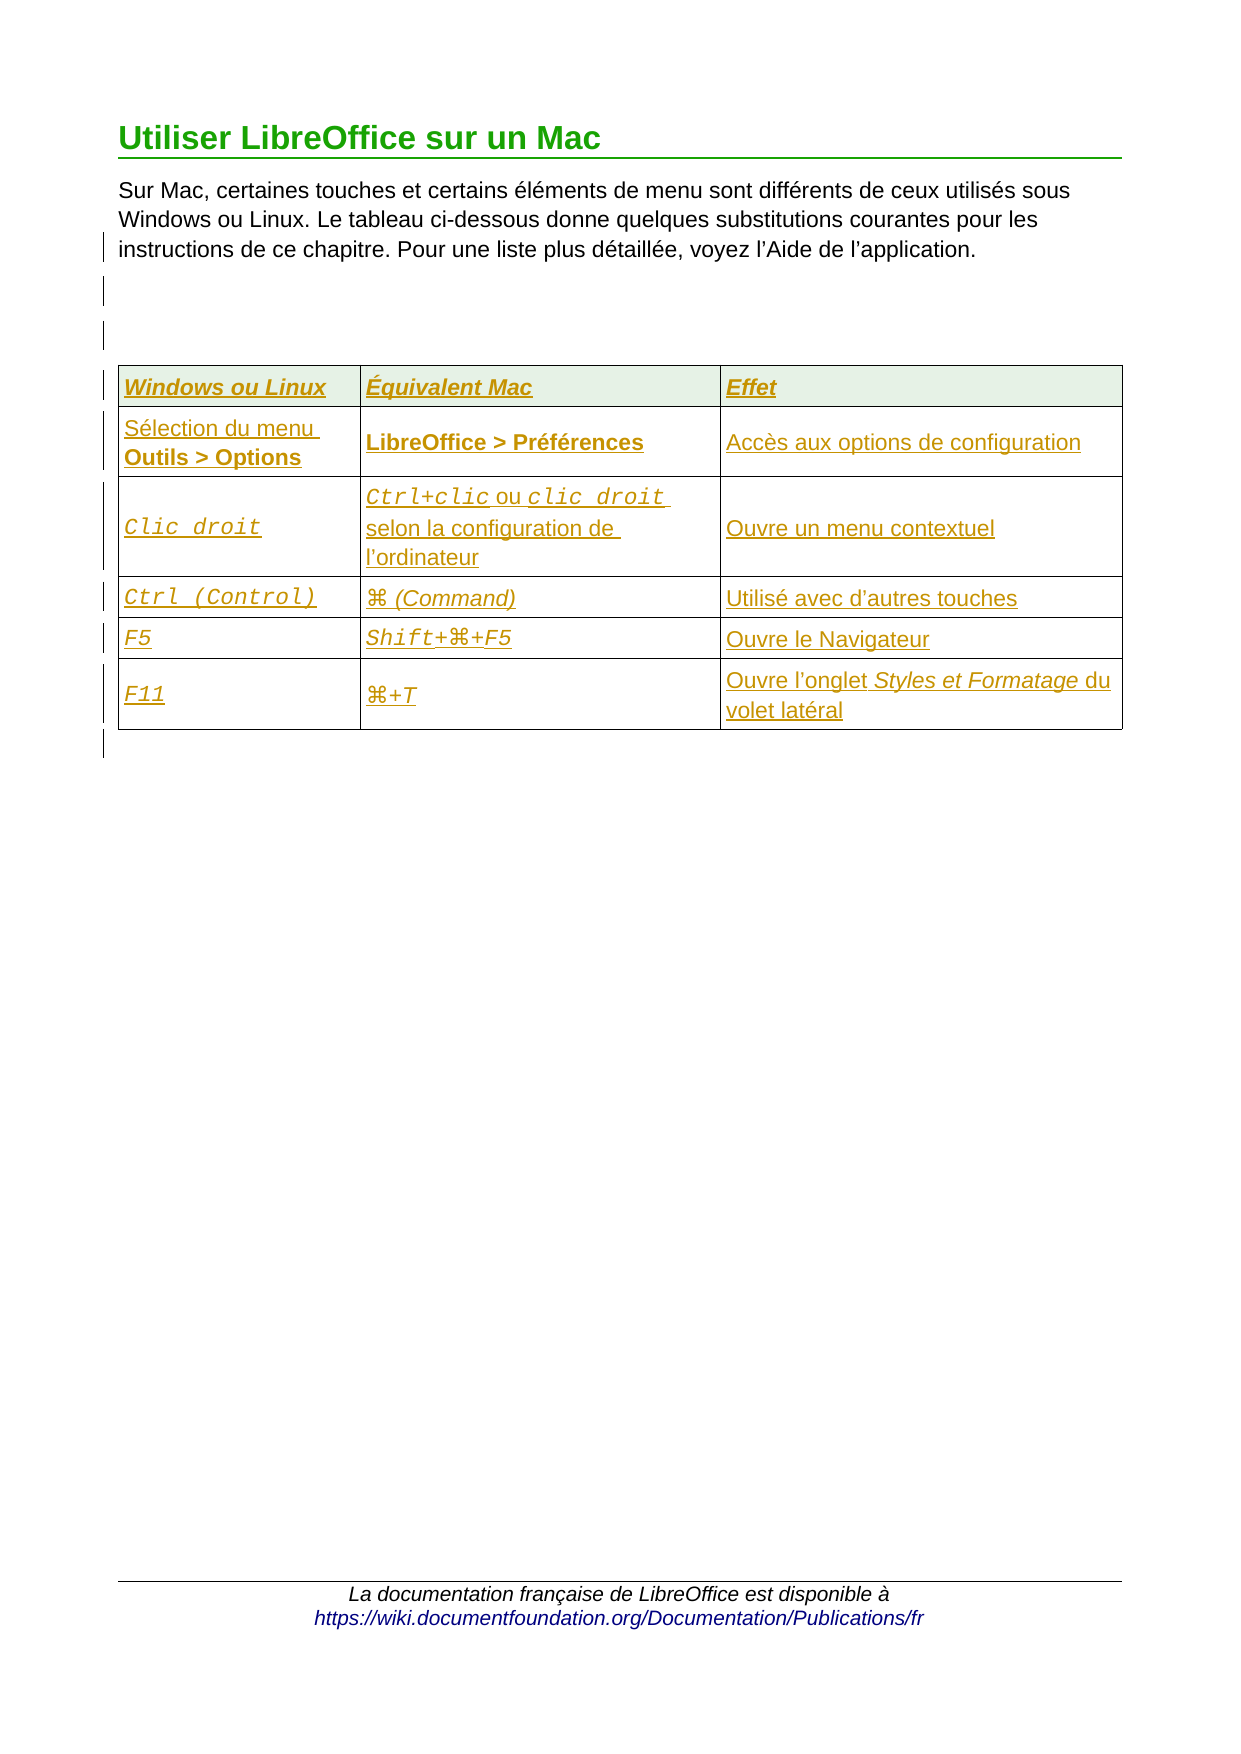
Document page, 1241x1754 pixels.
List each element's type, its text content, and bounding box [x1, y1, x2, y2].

table_cell Ouvre un menu contextuel [721, 477, 1122, 576]
table_cell ⌘ (Command) [361, 577, 720, 617]
table_cell ⌘+T [361, 659, 720, 729]
table_header Windows ou Linux [119, 366, 360, 406]
table_cell F11 [119, 659, 360, 729]
table_header Effet [721, 366, 1122, 406]
text Utiliser LibreOffice sur un Mac [118, 118, 1122, 157]
table_cell Utilisé avec d’autres touches [721, 577, 1122, 617]
table_cell Sélection du menu Outils > Options [119, 407, 360, 476]
text Sur Mac, certaines touches et certains éléments de menu sont différents de ceux utilisés sous Windows ou Linux. Le tableau ci-dessous donne quelques substitutions courantes pour les instructions de ce chapitre. Pour une liste plus détaillée, voyez l’Aide de l’application. [118, 173, 1122, 262]
table_cell Ctrl+clic ou clic droit selon la configuration de l’ordinateur [361, 477, 720, 576]
table_cell Shift+⌘+F5 [361, 618, 720, 658]
table_header Équivalent Mac [361, 366, 720, 406]
table_cell Clic droit [119, 477, 360, 576]
table_cell Ctrl (Control) [119, 577, 360, 617]
table_cell Ouvre l’onglet Styles et Formatage du volet latéral [721, 659, 1122, 729]
table_cell Ouvre le Navigateur [721, 618, 1122, 658]
table_cell Accès aux options de configuration [721, 407, 1122, 476]
table_cell LibreOffice > Préférences [361, 407, 720, 476]
table_cell F5 [119, 618, 360, 658]
